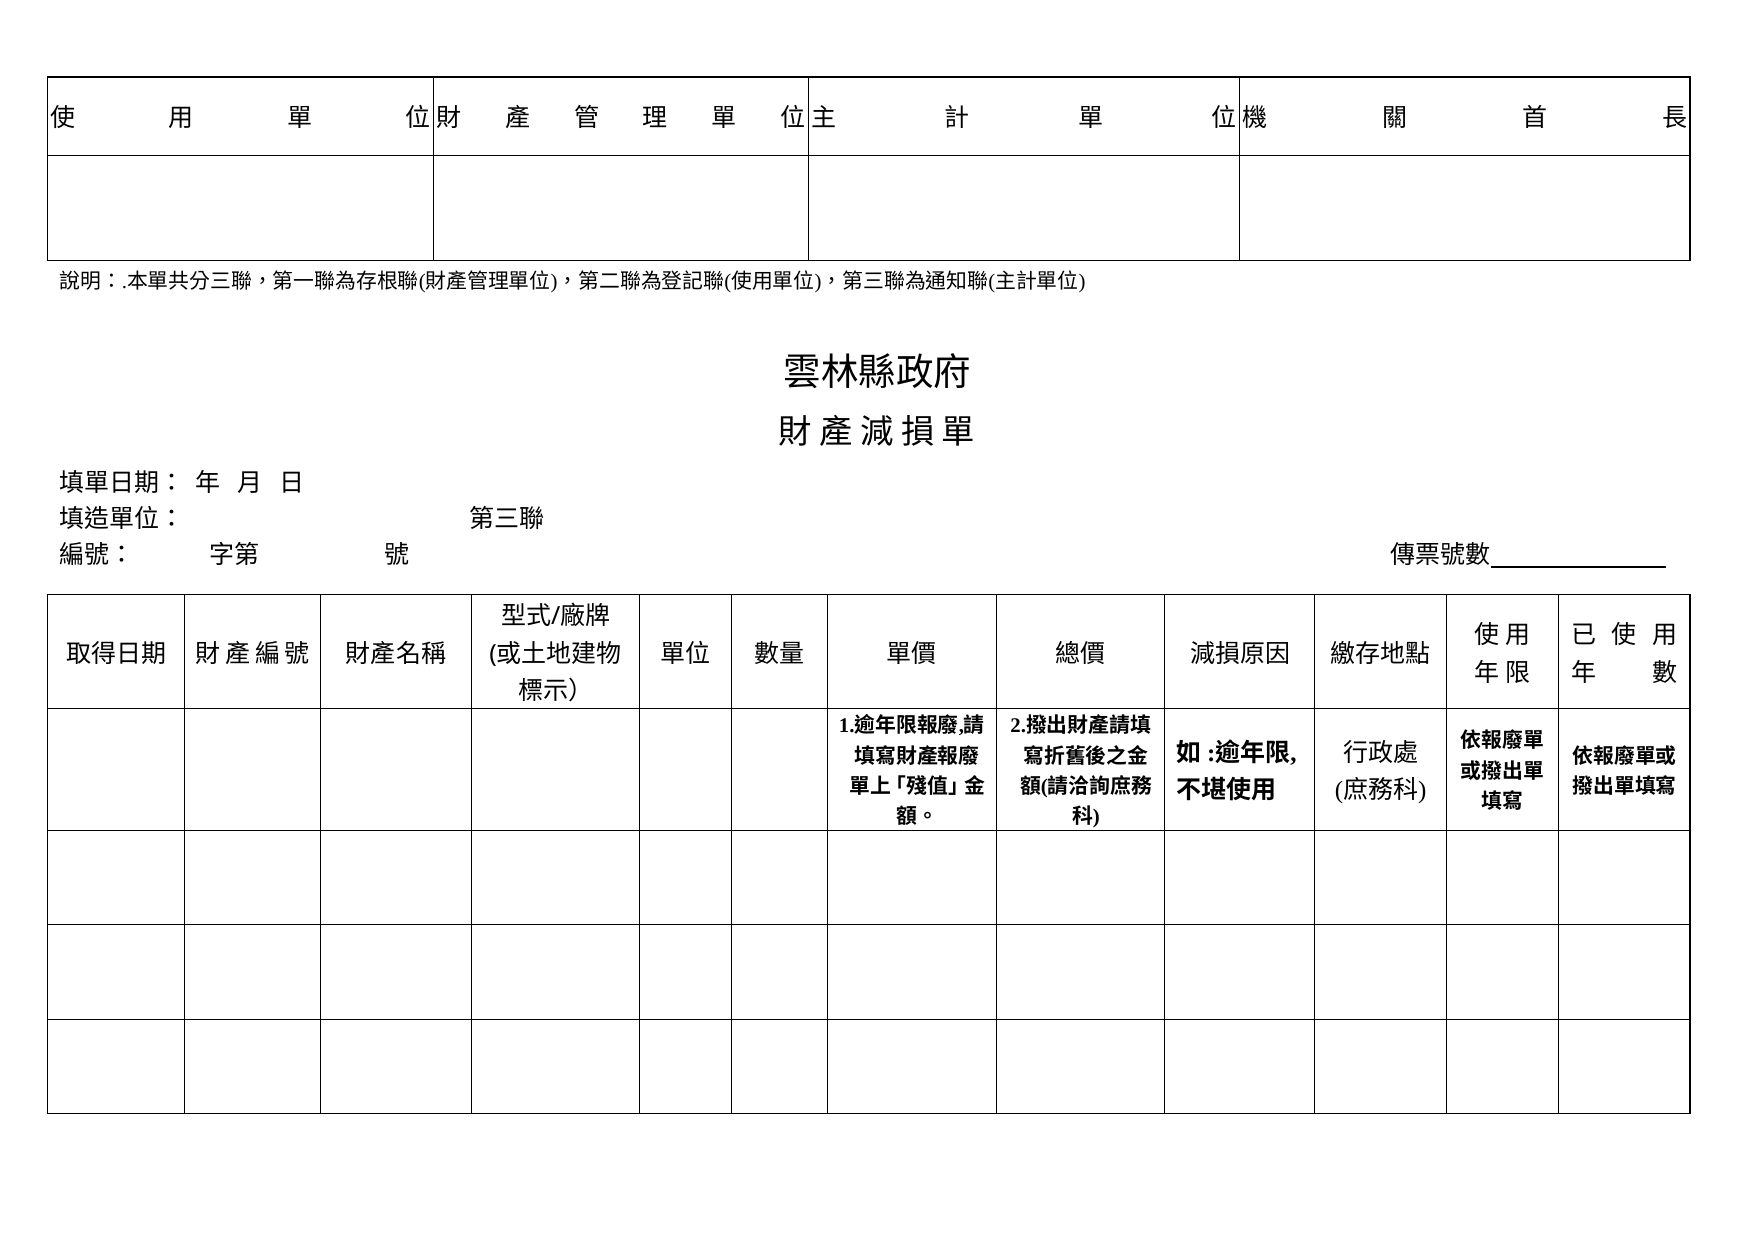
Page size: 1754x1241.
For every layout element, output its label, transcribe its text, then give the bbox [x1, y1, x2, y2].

table_cell [472, 1020, 639, 1113]
table_cell [1165, 1020, 1314, 1113]
table_cell [1447, 925, 1558, 1018]
table_cell [640, 1020, 731, 1113]
text 填單日期： 年 月 日 [59, 462, 1695, 498]
table_cell [1165, 925, 1314, 1018]
table_cell [1165, 831, 1314, 924]
table_cell 依報廢單或撥出單填寫 [1447, 709, 1558, 829]
table_cell 如 :逾年限,不堪使用 [1165, 709, 1314, 829]
table_cell 行政處 (庶務科) [1315, 709, 1446, 829]
text 雲林縣政府 [59, 341, 1695, 396]
table_cell [828, 925, 996, 1018]
table_header 單價 [828, 595, 996, 708]
table_cell [732, 831, 827, 924]
table_header 數量 [732, 595, 827, 708]
text 說明：.本單共分三聯，第一聯為存根聯(財產管理單位)，第二聯為登記聯(使用單位)，第三聯為通知聯(主計單位) [59, 261, 1695, 298]
table_cell [640, 709, 731, 829]
table_cell [1447, 1020, 1558, 1113]
table_cell [1559, 831, 1689, 924]
table_cell [321, 709, 471, 829]
table_cell [48, 709, 184, 829]
table_header 型式/廠牌 (或土地建物標示） [472, 595, 639, 708]
table_cell [321, 831, 471, 924]
table_cell [185, 1020, 320, 1113]
table_cell [472, 831, 639, 924]
table_cell [48, 1020, 184, 1113]
table_cell [1240, 156, 1689, 259]
table_cell [434, 156, 808, 259]
table_cell [732, 925, 827, 1018]
table_cell [640, 925, 731, 1018]
table_cell [1559, 1020, 1689, 1113]
table_header 財產名稱 [321, 595, 471, 708]
table_cell 使用單位 [48, 78, 433, 154]
table_cell [185, 925, 320, 1018]
table_cell [809, 156, 1239, 259]
table_header 減損原因 [1165, 595, 1314, 708]
table_cell [828, 831, 996, 924]
table_header 總價 [997, 595, 1164, 708]
table_header 取得日期 [48, 595, 184, 708]
table_cell 機關首長 [1240, 78, 1689, 154]
table_cell [1315, 925, 1446, 1018]
table_header 單位 [640, 595, 731, 708]
table_cell [1559, 925, 1689, 1018]
table_cell 2.撥出財產請填寫折舊後之金額(請洽詢庶務科) [997, 709, 1164, 829]
table_header 使 用 年 限 [1447, 595, 1558, 708]
table_cell [185, 709, 320, 829]
table_header 已使用 年數 [1559, 595, 1689, 708]
table_cell [732, 1020, 827, 1113]
table_header 財產編號 [185, 595, 320, 708]
text 財 產 減 損 單 [59, 405, 1695, 453]
table_cell [1315, 831, 1446, 924]
table_cell [640, 831, 731, 924]
table_cell [732, 709, 827, 829]
text 編號： 字第 號 傳票號數 [59, 535, 1695, 571]
table_cell 財產管理單位 [434, 78, 808, 154]
table_cell [48, 925, 184, 1018]
table_cell [1447, 831, 1558, 924]
table_header 繳存地點 [1315, 595, 1446, 708]
table_cell [997, 1020, 1164, 1113]
table_cell [321, 925, 471, 1018]
text 填造單位： 第三聯 [59, 498, 1695, 535]
table_cell [1315, 1020, 1446, 1113]
table_cell [321, 1020, 471, 1113]
table_cell [997, 831, 1164, 924]
table_cell 主計單位 [809, 78, 1239, 154]
table_cell [472, 709, 639, 829]
table_cell [48, 156, 433, 259]
table_cell 1.逾年限報廢,請填寫財產報廢單上「殘值」金額。 [828, 709, 996, 829]
table_cell [997, 925, 1164, 1018]
table_cell 依報廢單或撥出單填寫 [1559, 709, 1689, 829]
table_cell [48, 831, 184, 924]
table_cell [185, 831, 320, 924]
table_cell [472, 925, 639, 1018]
table_cell [828, 1020, 996, 1113]
